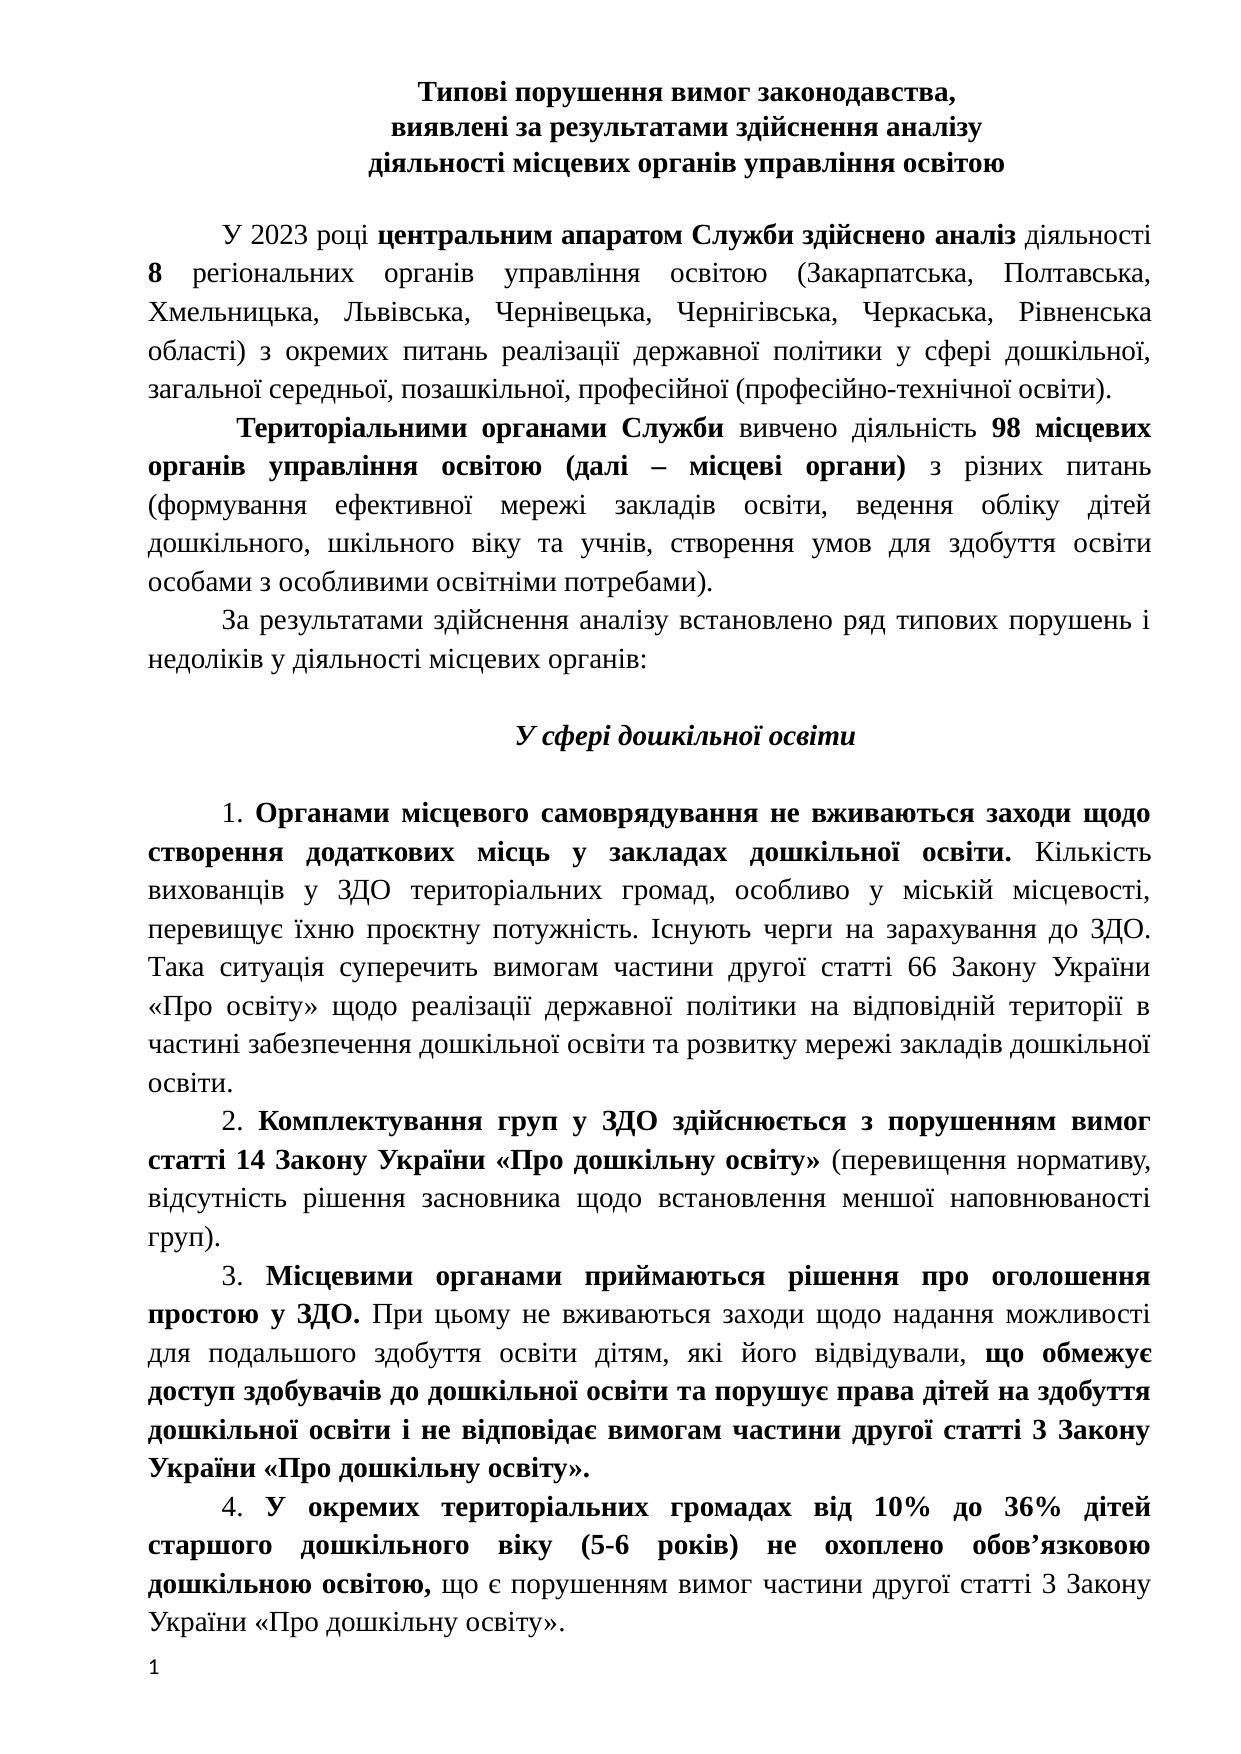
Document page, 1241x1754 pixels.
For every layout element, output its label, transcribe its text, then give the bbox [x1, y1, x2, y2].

text діяльності місцевих органів управління освітою [148, 145, 1152, 179]
text 4. У окремих територіальних громадах від 10% до 36% дітей старшого дошкільного віку (5-6 років) не охоплено обов’язковою дошкільною освітою, що є порушенням вимог частини другої статті 3 Закону України «Про дошкільну освіту». [148, 1489, 1152, 1638]
text Типові порушення вимог законодавства, [148, 74, 1152, 107]
text 3. Місцевими органами приймаються рішення про оголошення простою у ЗДО. При цьому не вживаються заходи щодо надання можливості для подальшого здобуття освіти дітям, які його відвідували, що обмежує доступ здобувачів до дошкільної освіти та порушує права дітей на здобуття дошкільної освіти і не відповідає вимогам частини другої статті 3 Закону України «Про дошкільну освіту». [148, 1258, 1152, 1484]
text У 2023 році центральним апаратом Служби здійснено аналіз діяльності 8 регіональних органів управління освітою (Закарпатська, Полтавська, Хмельницька, Львівська, Чернівецька, Чернігівська, Черкаська, Рівненська області) з окремих питань реалізації державної політики у сфері дошкільної, загальної середньої, позашкільної, професійної (професійно-технічної освіти). [148, 217, 1152, 405]
text 2. Комплектування груп у ЗДО здійснюється з порушенням вимог статті 14 Закону України «Про дошкільну освіту» (перевищення нормативу, відсутність рішення засновника щодо встановлення меншої наповнюваності груп). [148, 1103, 1152, 1253]
text 1. Органами місцевого самоврядування не вживаються заходи щодо створення додаткових місць у закладах дошкільної освіти. Кількість вихованців у ЗДО територіальних громад, особливо у міській місцевості, перевищує їхню проєктну потужність. Існують черги на зарахування до ЗДО. Така ситуація суперечить вимогам частини другої статті 66 Закону України «Про освіту» щодо реалізації державної політики на відповідній території в частині забезпечення дошкільної освіти та розвитку мережі закладів дошкільної освіти. [148, 795, 1152, 1098]
text У сфері дошкільної освіти [148, 718, 1152, 752]
text виявлені за результатами здійснення аналізу [148, 109, 1152, 143]
text За результатами здійснення аналізу встановлено ряд типових порушень і недоліків у діяльності місцевих органів: [148, 602, 1152, 674]
text Територіальними органами Служби вивчено діяльність 98 місцевих органів управління освітою (далі – місцеві органи) з різних питань (формування ефективної мережі закладів освіти, ведення обліку дітей дошкільного, шкільного віку та учнів, створення умов для здобуття освіти особами з особливими освітніми потребами). [148, 410, 1152, 597]
